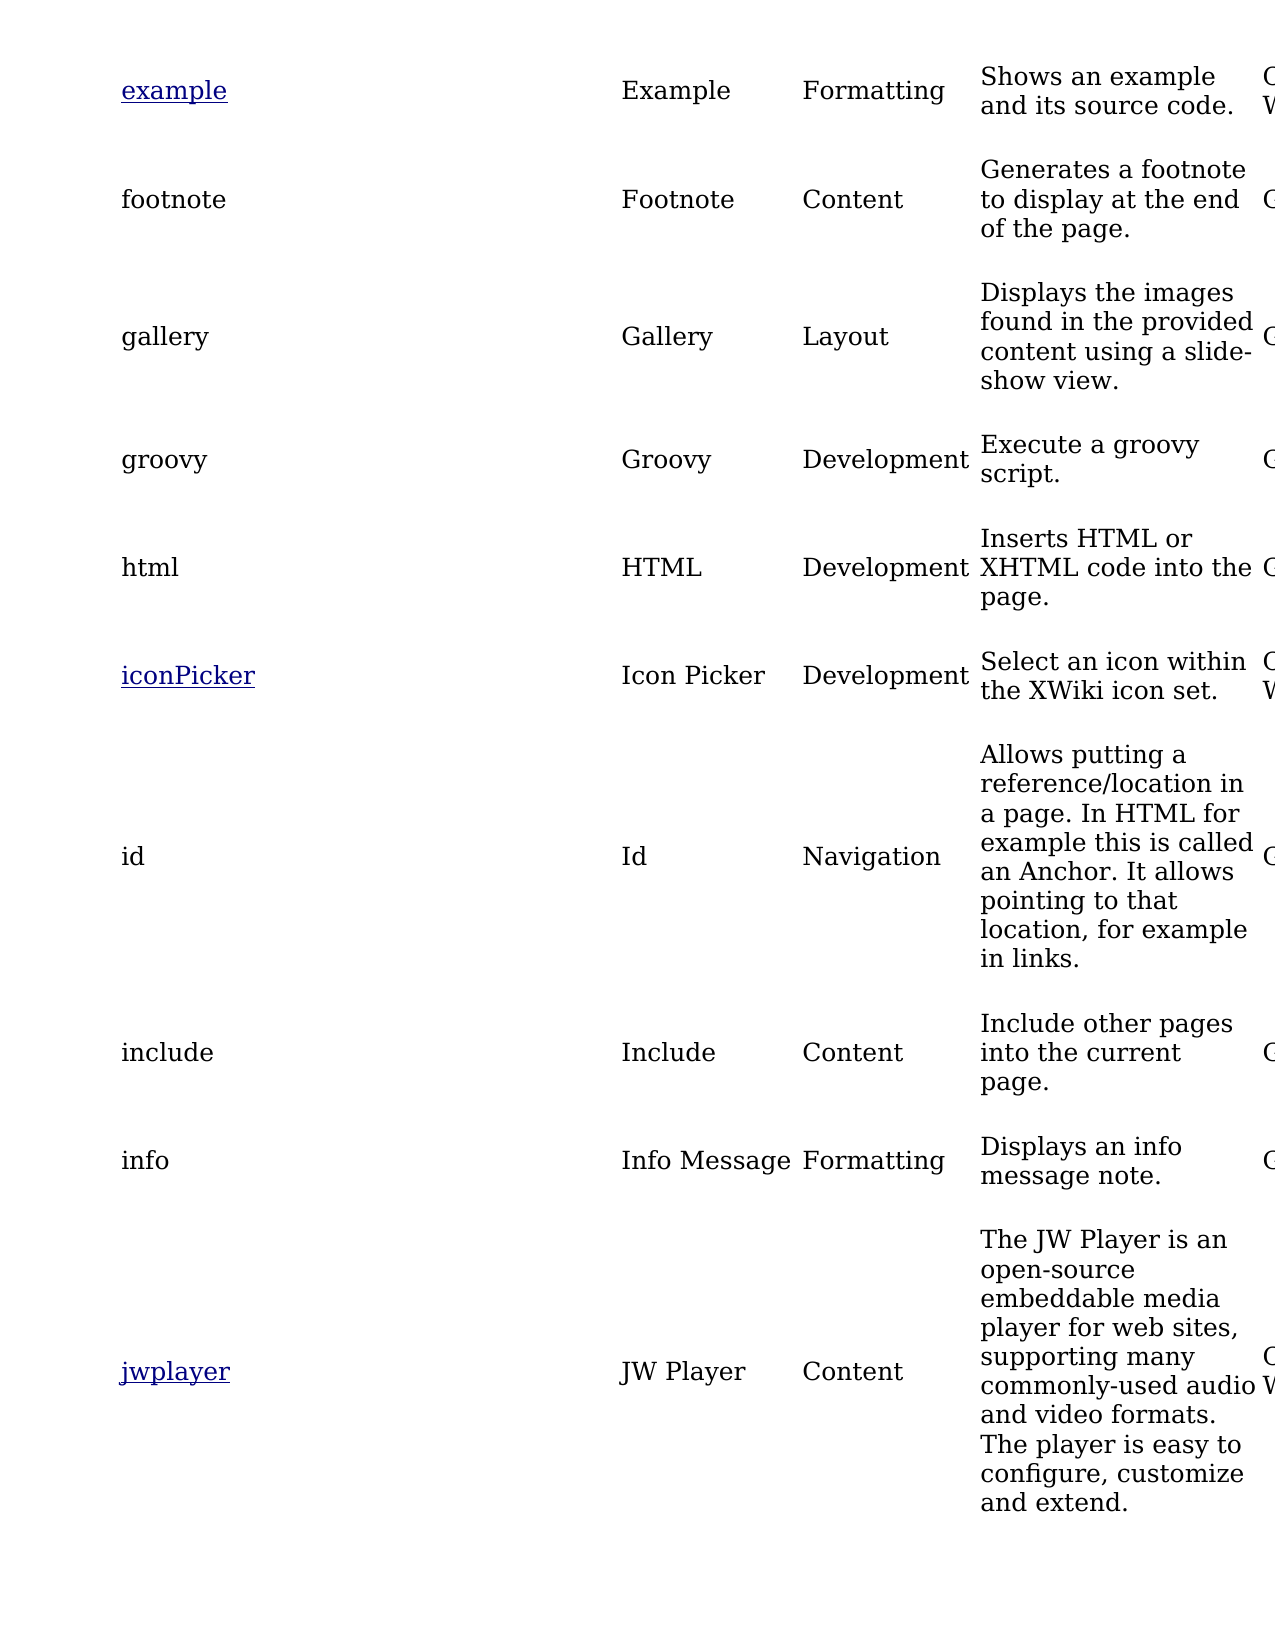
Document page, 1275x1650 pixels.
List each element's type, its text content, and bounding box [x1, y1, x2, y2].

table_cell Groovy [618, 428, 799, 521]
table_cell Global [1266, 191, 1275, 207]
table_cell Global [1260, 1129, 1275, 1223]
table_cell Include other pages into the current page. [977, 1006, 1259, 1129]
table_cell Formatting [799, 59, 977, 153]
table_cell HTML [618, 521, 799, 644]
table_cell Info Message [618, 1129, 799, 1223]
table_cell Global [1260, 153, 1275, 276]
table_cell Global [1260, 738, 1275, 1006]
table_cell info [118, 1129, 618, 1223]
table_cell JW Player [618, 1223, 799, 1550]
table_cell Global [1260, 521, 1275, 644]
table_cell Development [799, 428, 977, 521]
table_cell Inserts HTML or XHTML code into the page. [977, 521, 1259, 644]
table_cell example [118, 59, 618, 153]
table_cell Gallery [618, 276, 799, 427]
table_cell Icon Picker [618, 644, 799, 738]
table_cell Global [1266, 451, 1275, 467]
table_cell jwplayer [118, 1223, 618, 1550]
table_cell Displays an info message note. [977, 1129, 1259, 1223]
table_cell Include [618, 1006, 799, 1129]
table_cell Displays the images found in the provided content using a slide-show view. [977, 276, 1259, 427]
table_cell Navigation [799, 738, 977, 1006]
table_cell Content [799, 1006, 977, 1129]
table_cell Global [1266, 328, 1275, 344]
table_cell Current Wiki [1260, 59, 1275, 153]
table_cell Generates a footnote to display at the end of the page. [977, 153, 1259, 276]
table_cell Content [799, 153, 977, 276]
table_cell Global [1266, 1152, 1275, 1168]
table_cell gallery [118, 276, 618, 427]
table_cell Example [618, 59, 799, 153]
table_cell Global [1266, 848, 1275, 864]
table_cell Global [1260, 428, 1275, 521]
table_cell Development [799, 644, 977, 738]
table_cell include [118, 1006, 618, 1129]
table_cell Development [799, 521, 977, 644]
table_cell Execute a groovy script. [977, 428, 1259, 521]
table_cell Global [1260, 1006, 1275, 1129]
table_cell Current Wiki [1260, 1223, 1275, 1550]
table_cell iconPicker [118, 644, 618, 738]
table_cell Formatting [799, 1129, 977, 1223]
table_cell Global [1266, 1044, 1275, 1060]
table_cell Shows an example and its source code. [977, 59, 1259, 153]
table_cell footnote [118, 153, 618, 276]
table_cell id [118, 738, 618, 1006]
table_cell groovy [118, 428, 618, 521]
table_cell The JW Player is an open-source embeddable media player for web sites, supporting many commonly-used audio and video formats. The player is easy to configure, customize and extend. [977, 1223, 1259, 1550]
table_cell Select an icon within the XWiki icon set. [977, 644, 1259, 738]
table_cell Global [1260, 276, 1275, 427]
table_cell Current Wiki [1260, 644, 1275, 738]
table_cell Layout [799, 276, 977, 427]
table_cell html [118, 521, 618, 644]
table_cell Id [618, 738, 799, 1006]
table_cell Allows putting a reference/location in a page. In HTML for example this is called an Anchor. It allows pointing to that location, for example in links. [977, 738, 1259, 1006]
table_cell Content [799, 1223, 977, 1550]
table_cell Global [1266, 559, 1275, 575]
table_cell Footnote [618, 153, 799, 276]
